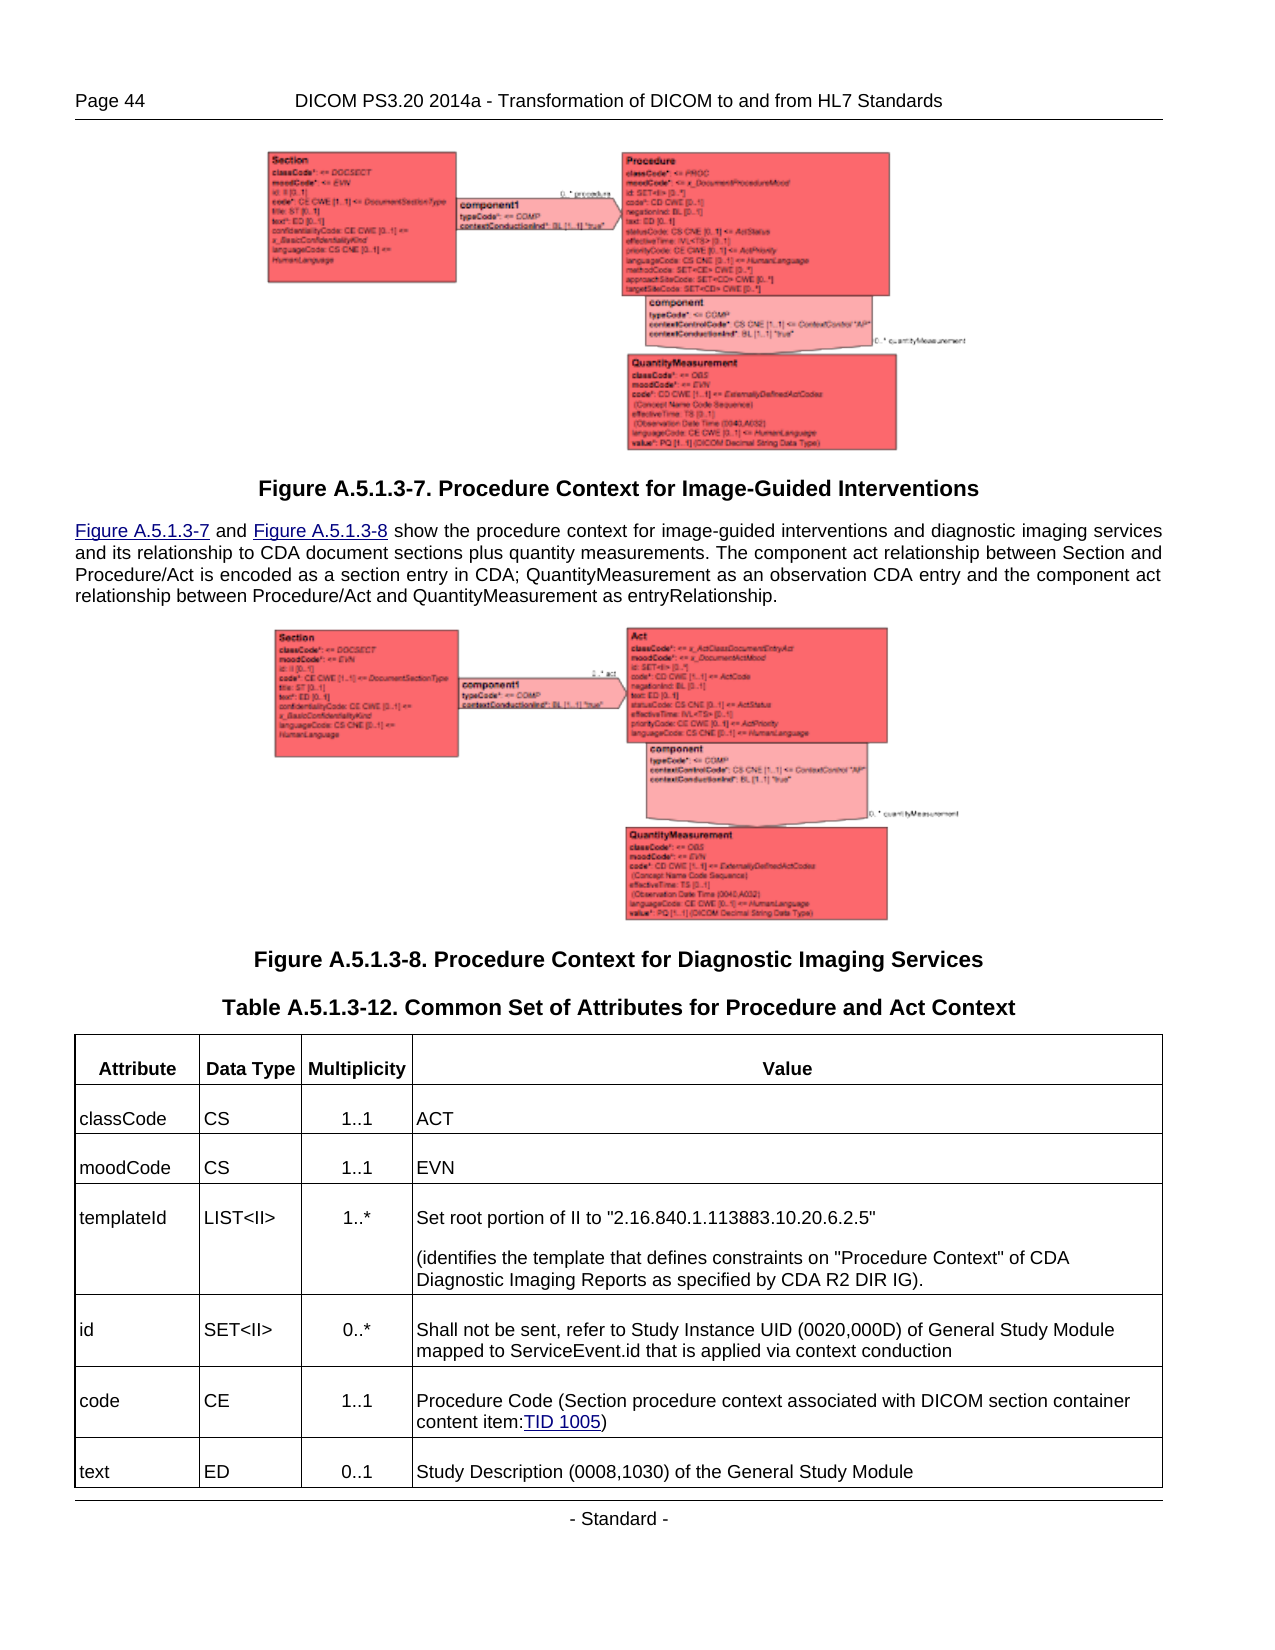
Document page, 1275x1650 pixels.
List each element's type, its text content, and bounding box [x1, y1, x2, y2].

table_cell CS [200, 1134, 301, 1183]
table_cell id [76, 1295, 199, 1366]
table_header Multiplicity [302, 1035, 412, 1083]
table_cell templateId [76, 1184, 199, 1294]
table_cell 0..* [302, 1295, 412, 1366]
table_cell 1..1 [302, 1134, 412, 1183]
text Figure A.5.1.3-7. Procedure Context for Image-Guided Interventions [75, 476, 1162, 501]
text Table A.5.1.3-12. Common Set of Attributes for Procedure and Act Context [75, 994, 1162, 1020]
table_header Attribute [76, 1035, 199, 1083]
table_header Value [413, 1035, 1162, 1083]
table_cell ED [200, 1438, 301, 1487]
table_cell LIST<II> [200, 1184, 301, 1294]
table_cell Study Description (0008,1030) of the General Study Module [413, 1438, 1162, 1487]
table_cell ACT [413, 1085, 1162, 1133]
picture [272, 625, 965, 924]
table_cell CS [200, 1085, 301, 1133]
table_cell Procedure Code (Section procedure context associated with DICOM section container content item:TID 1005) [413, 1367, 1162, 1437]
table_cell 1..1 [302, 1085, 412, 1133]
table_cell Set root portion of II to "2.16.840.1.113883.10.20.6.2.5" (identifies the template that defines constraints on "Procedure Context" of CDA Diagnostic Imaging Reports as specified by CDA R2 DIR IG). [413, 1184, 1162, 1294]
text Figure A.5.1.3-8. Procedure Context for Diagnostic Imaging Services [75, 946, 1162, 972]
table_cell classCode [76, 1085, 199, 1133]
table_cell 1..* [302, 1184, 412, 1294]
table_cell SET<II> [200, 1295, 301, 1366]
table_cell text [76, 1438, 199, 1487]
picture [265, 150, 972, 454]
text Figure A.5.1.3-7 and Figure A.5.1.3-8 show the procedure context for image-guided interventions and diagnostic imaging services and its relationship to CDA document sections plus quantity measurements. The component act relationship between Section and Procedure/Act is encoded as a section entry in CDA; QuantityMeasurement as an observation CDA entry and the component act relationship between Procedure/Act and QuantityMeasurement as entryRelationship. [75, 520, 1162, 606]
table_cell code [76, 1367, 199, 1437]
table_cell EVN [413, 1134, 1162, 1183]
table_cell 0..1 [302, 1438, 412, 1487]
table_header Data Type [200, 1035, 301, 1083]
table_cell 1..1 [302, 1367, 412, 1437]
table_cell CE [200, 1367, 301, 1437]
table_cell Shall not be sent, refer to Study Instance UID (0020,000D) of General Study Module mapped to ServiceEvent.id that is applied via context conduction [413, 1295, 1162, 1366]
table_cell moodCode [76, 1134, 199, 1183]
